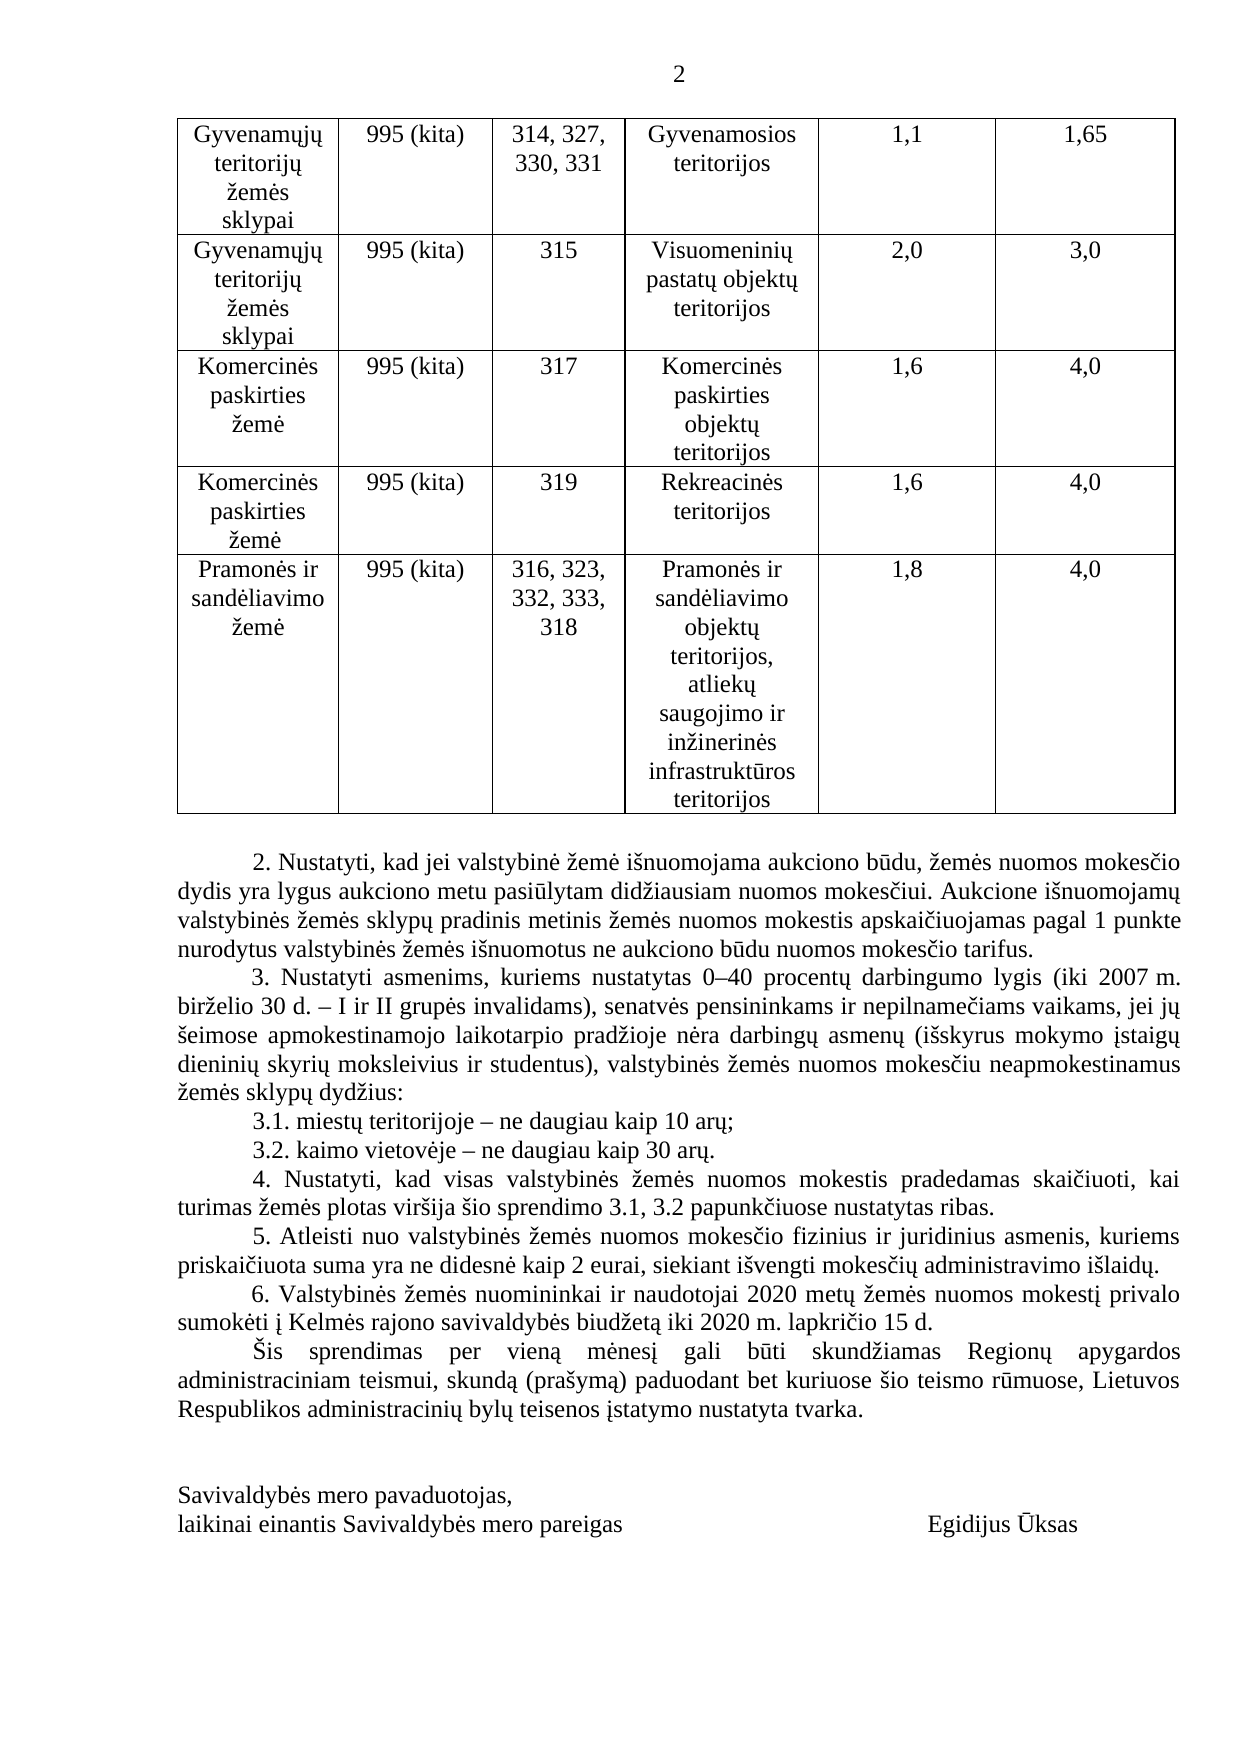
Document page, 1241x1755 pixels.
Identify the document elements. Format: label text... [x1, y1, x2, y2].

table_cell Pramonės ir sandėliavimo objektų teritorijos, atliekų saugojimo ir inžinerinės infrastruktūros teritorijos [626, 555, 818, 813]
table_cell 995 (kita) [339, 235, 492, 350]
table_cell [1176, 234, 1180, 350]
table_cell 4,0 [996, 351, 1174, 466]
table_cell 1,6 [819, 351, 995, 466]
table_cell 4,0 [996, 467, 1174, 553]
table_cell 3,0 [996, 235, 1174, 350]
table_cell Komercinės paskirties žemė [178, 351, 338, 466]
table_cell 317 [493, 351, 624, 466]
table_cell 4,0 [996, 555, 1174, 813]
text 2. Nustatyti, kad jei valstybinė žemė išnuomojama aukciono būdu, žemės nuomos mokesčio dydis yra lygus aukciono metu pasiūlytam didžiausiam nuomos mokesčiui. Aukcione išnuomojamų valstybinės žemės sklypų pradinis metinis žemės nuomos mokestis apskaičiuojamas pagal 1 punkte nurodytus valstybinės žemės išnuomotus ne aukciono būdu nuomos mokesčio tarifus. [177, 847, 1181, 962]
text Savivaldybės mero pavaduotojas, [177, 1480, 1181, 1509]
text 4. Nustatyti, kad visas valstybinės žemės nuomos mokestis pradedamas skaičiuoti, kai turimas žemės plotas viršija šio sprendimo 3.1, 3.2 papunkčiuose nustatytas ribas. [177, 1164, 1181, 1221]
table_cell [1176, 118, 1180, 234]
text 3.1. miestų teritorijoje – ne daugiau kaip 10 arų; [177, 1106, 1181, 1135]
table_cell Komercinės paskirties žemė [178, 467, 338, 553]
table_cell Rekreacinės teritorijos [626, 467, 818, 553]
table_cell 1,1 [819, 119, 995, 234]
text laikinai einantis Savivaldybės mero pareigas Egidijus Ūksas [177, 1509, 1181, 1537]
table_cell 995 (kita) [339, 467, 492, 553]
table_cell [1176, 554, 1180, 813]
table_cell 995 (kita) [339, 351, 492, 466]
table_cell 1,65 [996, 119, 1174, 234]
text 3.2. kaimo vietovėje – ne daugiau kaip 30 arų. [177, 1135, 1181, 1164]
text 3. Nustatyti asmenims, kuriems nustatytas 0–40 procentų darbingumo lygis (iki 2007 m. birželio 30 d. – I ir II grupės invalidams), senatvės pensininkams ir nepilnamečiams vaikams, jei jų šeimose apmokestinamojo laikotarpio pradžioje nėra darbingų asmenų (išskyrus mokymo įstaigų dieninių skyrių moksleivius ir studentus), valstybinės žemės nuomos mokesčiu neapmokestinamus žemės sklypų dydžius: [177, 962, 1181, 1106]
table_cell Gyvenamųjų teritorijų žemės sklypai [178, 119, 338, 234]
table_cell Gyvenamosios teritorijos [626, 119, 818, 234]
table_cell 316, 323, 332, 333, 318 [493, 555, 624, 813]
table_cell 315 [493, 235, 624, 350]
table_cell Gyvenamųjų teritorijų žemės sklypai [178, 235, 338, 350]
text Šis sprendimas per vieną mėnesį gali būti skundžiamas Regionų apygardos administraciniam teismui, skundą (prašymą) paduodant bet kuriuose šio teismo rūmuose, Lietuvos Respublikos administracinių bylų teisenos įstatymo nustatyta tvarka. [177, 1336, 1181, 1422]
table_cell [1176, 466, 1180, 553]
text 6. Valstybinės žemės nuomininkai ir naudotojai 2020 metų žemės nuomos mokestį privalo sumokėti į Kelmės rajono savivaldybės biudžetą iki 2020 m. lapkričio 15 d. [177, 1279, 1181, 1336]
table_cell Pramonės ir sandėliavimo žemė [178, 555, 338, 813]
table_cell Komercinės paskirties objektų teritorijos [626, 351, 818, 466]
table_cell 319 [493, 467, 624, 553]
table_cell 2,0 [819, 235, 995, 350]
table_cell 1,8 [819, 555, 995, 813]
table_cell 1,6 [819, 467, 995, 553]
table_cell 995 (kita) [339, 119, 492, 234]
table_cell 995 (kita) [339, 555, 492, 813]
table_cell Visuomeninių pastatų objektų teritorijos [626, 235, 818, 350]
text 5. Atleisti nuo valstybinės žemės nuomos mokesčio fizinius ir juridinius asmenis, kuriems priskaičiuota suma yra ne didesnė kaip 2 eurai, siekiant išvengti mokesčių administravimo išlaidų. [177, 1221, 1181, 1279]
table_cell 314, 327, 330, 331 [493, 119, 624, 234]
table_cell [1176, 350, 1180, 466]
